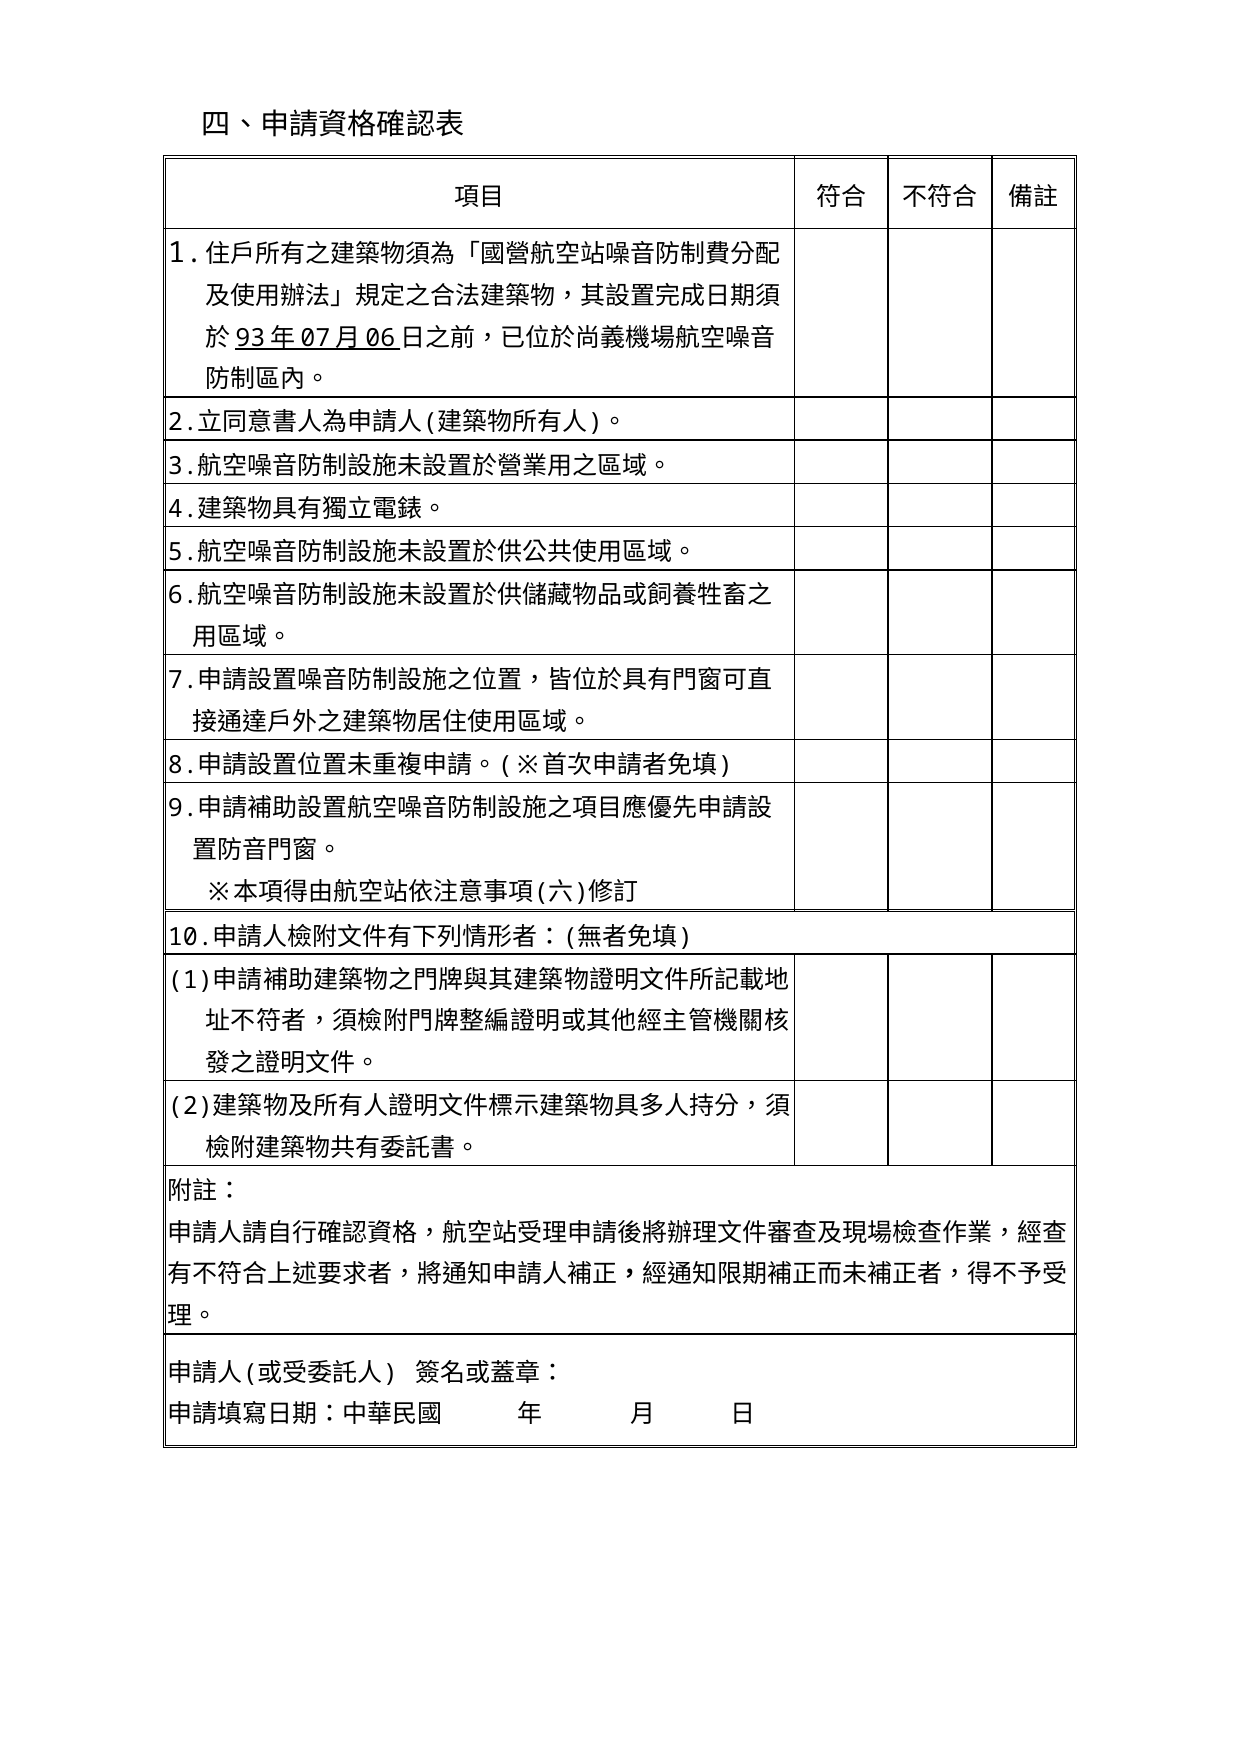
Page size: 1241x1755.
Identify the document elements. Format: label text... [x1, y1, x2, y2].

table_cell [795, 571, 887, 654]
table_cell [889, 783, 991, 908]
table_cell [795, 1081, 887, 1165]
table_cell [993, 527, 1074, 569]
table_cell 附註： 申請人請自行確認資格，航空站受理申請後將辦理文件審查及現場檢查作業，經查有不符合上述要求者，將通知申請人補正，經通知限期補正而未補正者，得不予受理。 [166, 1166, 1074, 1333]
table_cell [795, 484, 887, 526]
text 四、申請資格確認表 [202, 101, 1093, 143]
table_cell 9.申請補助設置航空噪音防制設施之項目應優先申請設置防音門窗。 ※本項得由航空站依注意事項(六)修訂 [166, 783, 794, 908]
table_cell [889, 398, 991, 439]
table_cell [993, 398, 1074, 439]
table_cell [889, 484, 991, 526]
table_cell [889, 527, 991, 569]
table_cell [795, 398, 887, 439]
table_cell [795, 740, 887, 782]
table_cell [889, 655, 991, 739]
table_cell [795, 527, 887, 569]
table_cell (2)建築物及所有人證明文件標示建築物具多人持分，須檢附建築物共有委託書。 [166, 1081, 794, 1165]
table_cell 2.立同意書人為申請人(建築物所有人)。 [166, 398, 794, 439]
table_cell [889, 955, 991, 1080]
table_cell [889, 1081, 991, 1165]
table_cell 5.航空噪音防制設施未設置於供公共使用區域。 [166, 527, 794, 569]
table_cell 住戶所有之建築物須為「國營航空站噪音防制費分配及使用辦法」規定之合法建築物，其設置完成日期須於93年07月06日之前，已位於尚義機場航空噪音防制區內。 [166, 229, 794, 396]
table_cell [795, 229, 887, 396]
table_header 不符合 [889, 159, 991, 228]
table_cell [889, 441, 991, 482]
table_cell [795, 783, 887, 908]
table_cell [993, 229, 1074, 396]
table_cell 6.航空噪音防制設施未設置於供儲藏物品或飼養牲畜之用區域。 [166, 571, 794, 654]
table_cell [993, 740, 1074, 782]
table_cell [993, 655, 1074, 739]
table_cell 8.申請設置位置未重複申請。(※首次申請者免填) [166, 740, 794, 782]
table_header 項目 [166, 159, 794, 228]
table_cell [795, 955, 887, 1080]
table_cell 3.航空噪音防制設施未設置於營業用之區域。 [166, 441, 794, 482]
table_cell [993, 484, 1074, 526]
table_header 符合 [795, 159, 887, 228]
table_cell 7.申請設置噪音防制設施之位置，皆位於具有門窗可直接通達戶外之建築物居住使用區域。 [166, 655, 794, 739]
table_cell [993, 1081, 1074, 1165]
table_cell 4.建築物具有獨立電錶。 [166, 484, 794, 526]
table_cell (1)申請補助建築物之門牌與其建築物證明文件所記載地址不符者，須檢附門牌整編證明或其他經主管機關核發之證明文件。 [166, 955, 794, 1080]
table_cell [993, 955, 1074, 1080]
table_cell [889, 229, 991, 396]
table_cell [993, 571, 1074, 654]
table_cell [993, 441, 1074, 482]
table_cell [889, 571, 991, 654]
table_cell 10.申請人檢附文件有下列情形者：(無者免填) [166, 912, 1074, 953]
table_cell 申請人(或受委託人) 簽名或蓋章： 申請填寫日期：中華民國 年 月 日 [166, 1335, 1074, 1445]
table_cell [795, 441, 887, 482]
table_cell [993, 783, 1074, 908]
table_cell [889, 740, 991, 782]
table_header 備註 [993, 159, 1074, 228]
table_cell [795, 655, 887, 739]
